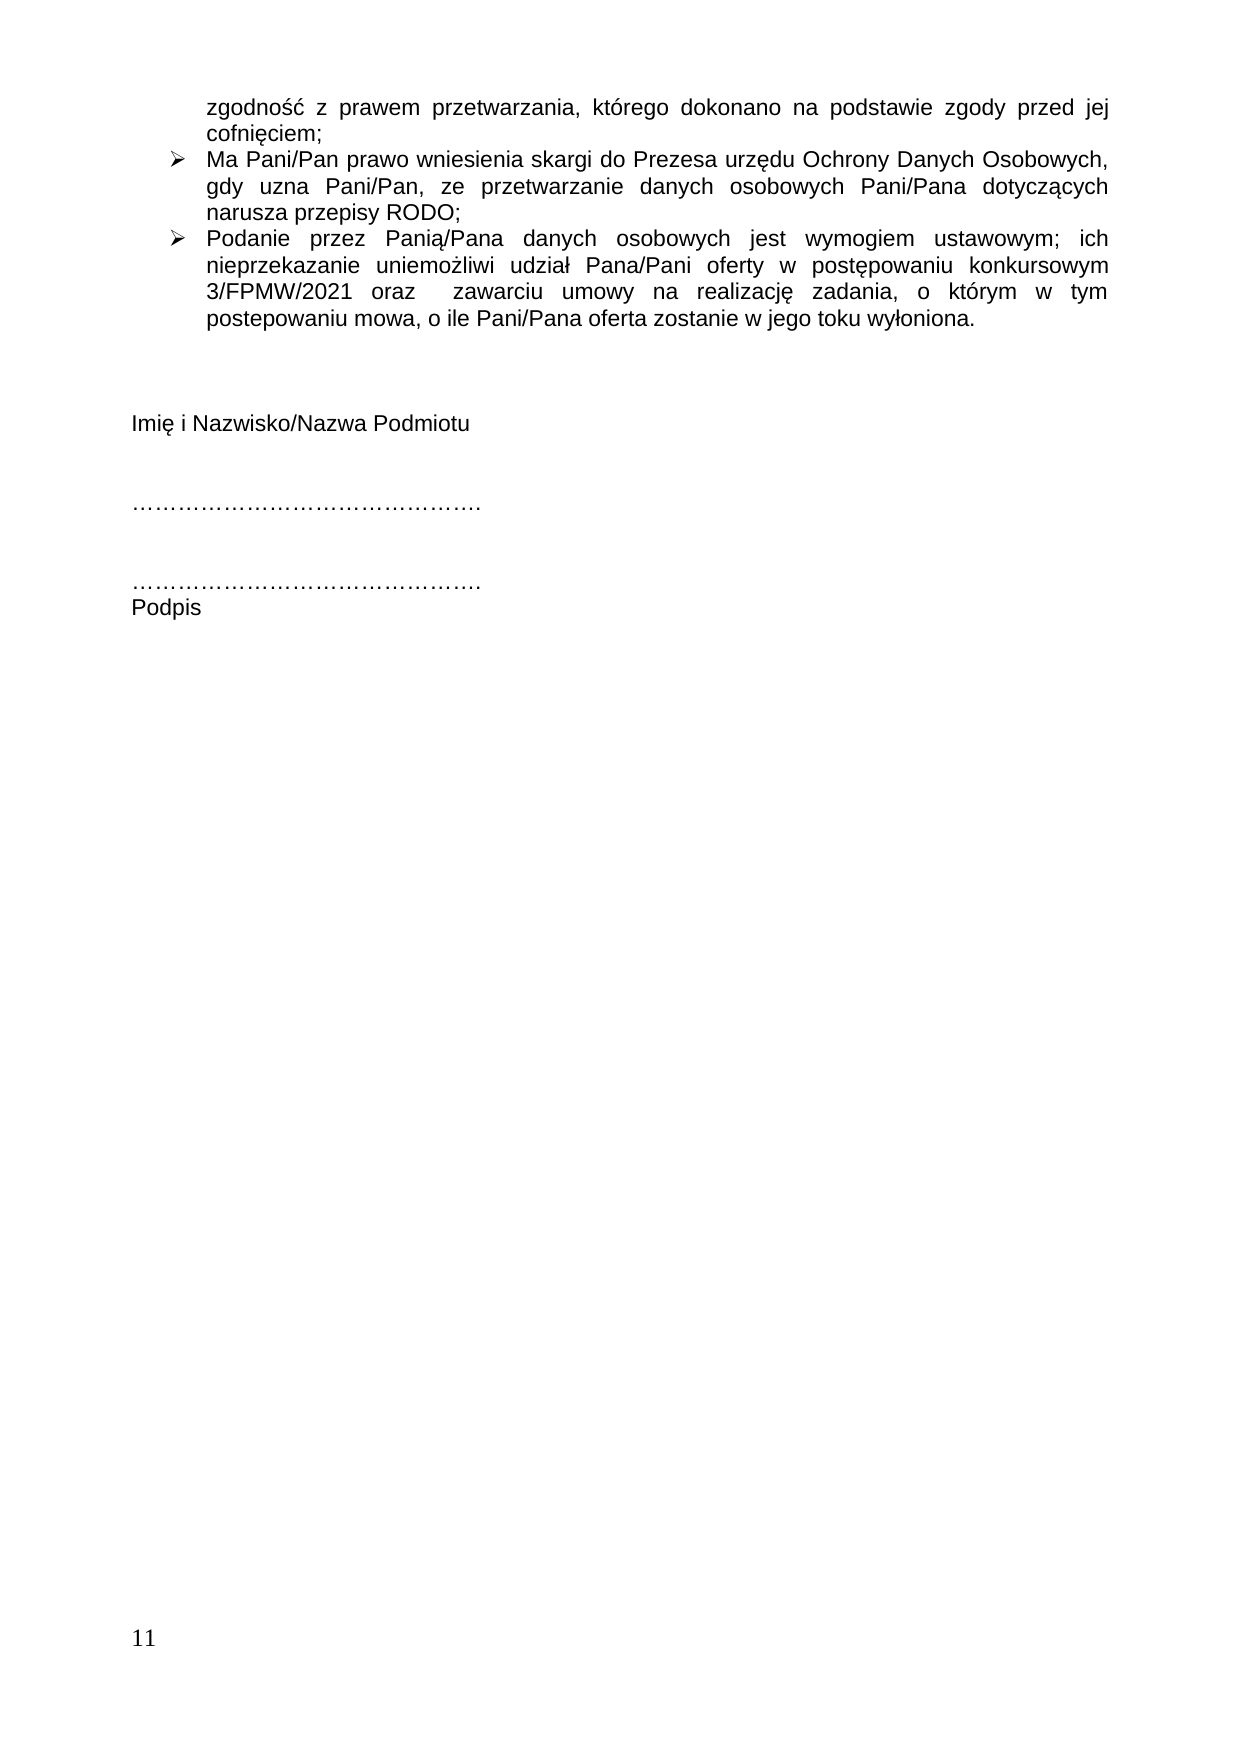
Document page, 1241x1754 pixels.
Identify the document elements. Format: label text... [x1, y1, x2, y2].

text ………………………………………. [131, 568, 1109, 594]
text Imię i Nazwisko/Nazwa Podmiotu [131, 410, 1109, 436]
text Podpis [131, 594, 1109, 621]
text ………………………………………. [131, 489, 1109, 515]
list zgodność z prawem przetwarzania, którego dokonano na podstawie zgody przed jej cofnięciem; [169, 94, 1109, 146]
list Ma Pani/Pan prawo wniesienia skargi do Prezesa urzędu Ochrony Danych Osobowych, gdy uzna Pani/Pan, ze przetwarzanie danych osobowych Pani/Pana dotyczących narusza przepisy RODO; [169, 146, 1109, 225]
list Podanie przez Panią/Pana danych osobowych jest wymogiem ustawowym; ich nieprzekazanie uniemożliwi udział Pana/Pani oferty w postępowaniu konkursowym 3/FPMW/2021 oraz zawarciu umowy na realizację zadania, o którym w tym postepowaniu mowa, o ile Pani/Pana oferta zostanie w jego toku wyłoniona. [169, 225, 1109, 331]
